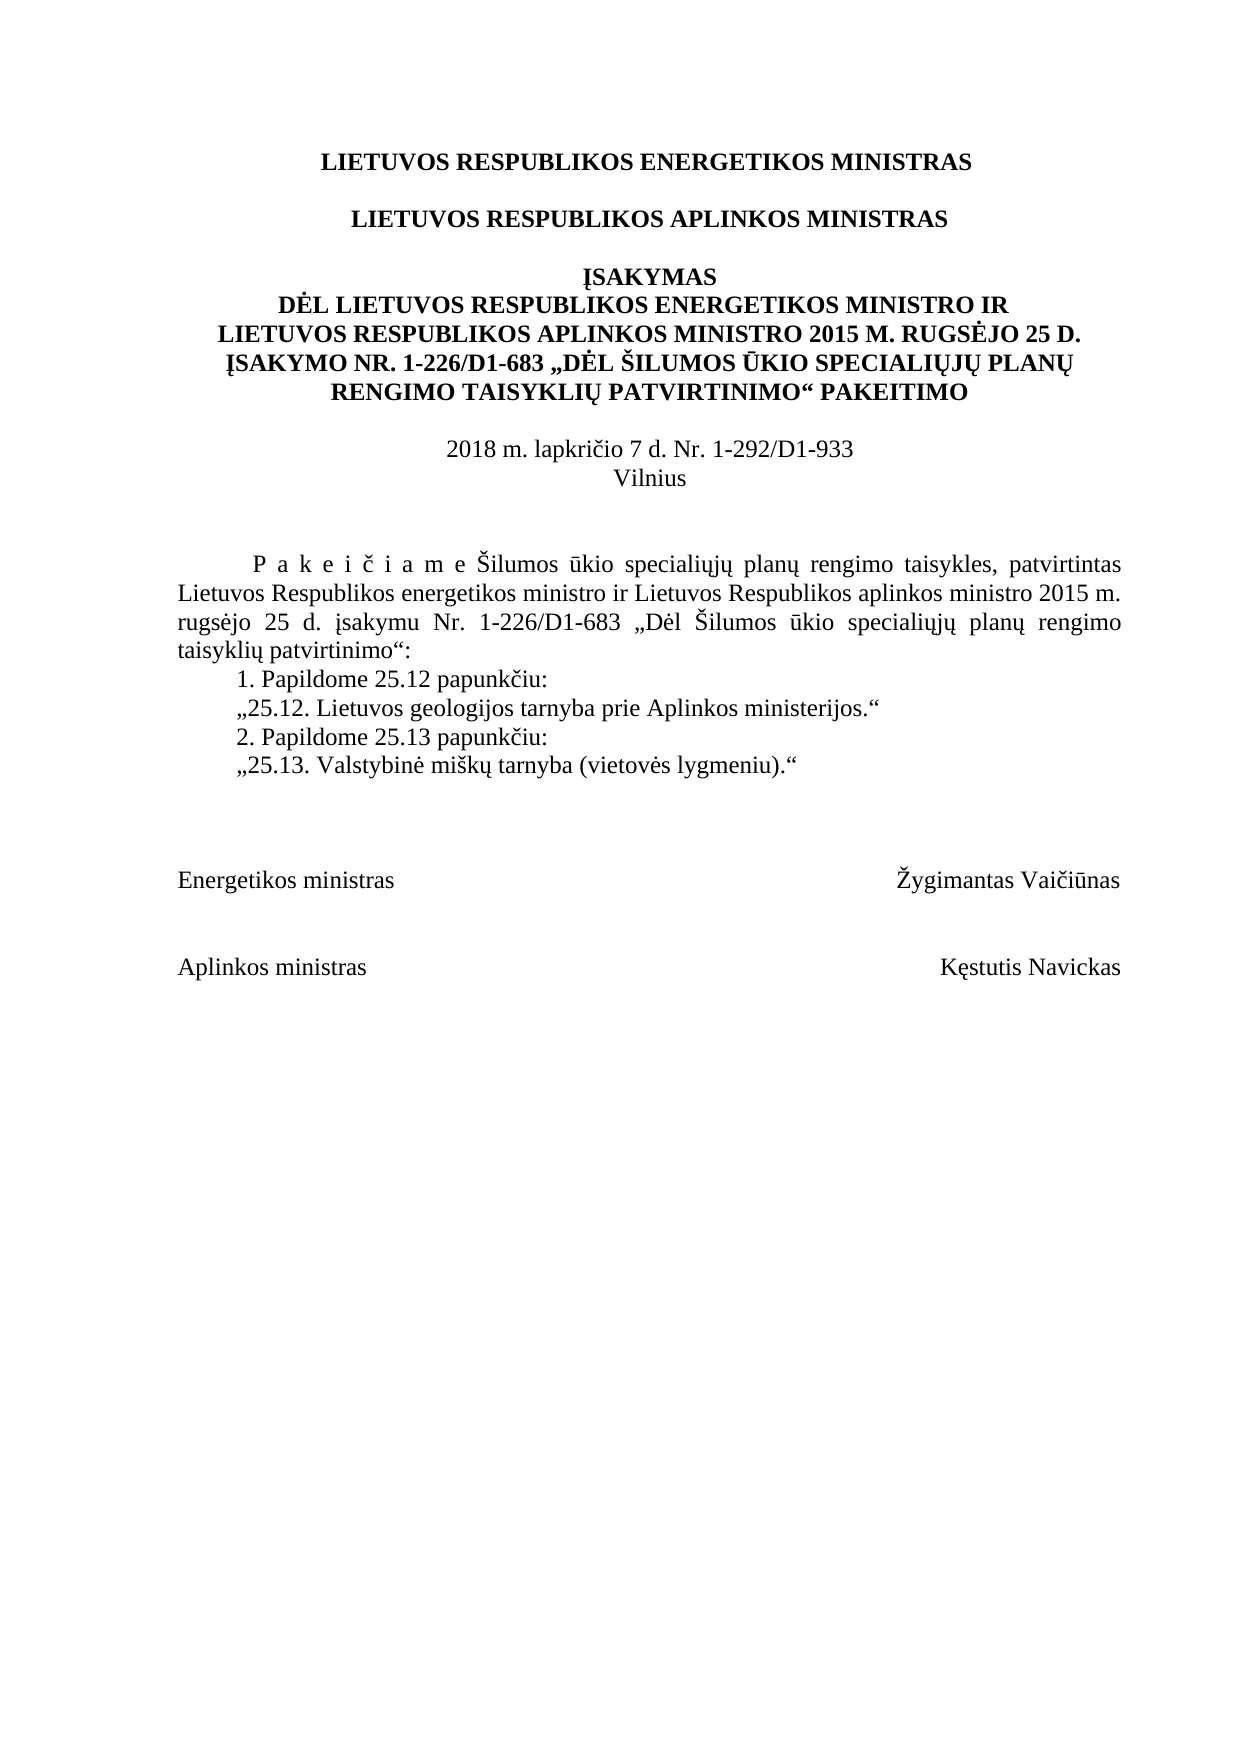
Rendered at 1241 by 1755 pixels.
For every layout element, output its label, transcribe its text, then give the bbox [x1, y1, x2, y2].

text LIETUVOS RESPUBLIKOS ENERGETIKOS MINISTRAS [177, 147, 1122, 176]
text DĖL LIETUVOS RESPUBLIKOS ENERGETIKOS MINISTRO IR LIETUVOS RESPUBLIKOS APLINKOS MINISTRO 2015 M. RUGSĖJO 25 D. ĮSAKYMO NR. 1-226/D1-683 „DĖL ŠILUMOS ŪKIO SPECIALIŲJŲ PLANŲ RENGIMO TAISYKLIŲ PATVIRTINIMO“ PAKEITIMO [177, 291, 1122, 406]
text Energetikos ministras Žygimantas Vaičiūnas [177, 866, 1122, 894]
text LIETUVOS RESPUBLIKOS APLINKOS MINISTRAS [177, 176, 1122, 233]
text P a k e i č i a m e Šilumos ūkio specialiųjų planų rengimo taisykles, patvirtintas Lietuvos Respublikos energetikos ministro ir Lietuvos Respublikos aplinkos ministro 2015 m. rugsėjo 25 d. įsakymu Nr. 1-226/D1-683 „Dėl Šilumos ūkio specialiųjų planų rengimo taisyklių patvirtinimo“: [177, 549, 1122, 664]
text „25.13. Valstybinė miškų tarnyba (vietovės lygmeniu).“ [177, 751, 1122, 779]
text 2. Papildome 25.13 papunkčiu: [177, 722, 1122, 751]
text „25.12. Lietuvos geologijos tarnyba prie Aplinkos ministerijos.“ [177, 693, 1122, 722]
text ĮSAKYMAS [177, 262, 1122, 291]
text 1. Papildome 25.12 papunkčiu: [177, 664, 1122, 693]
text Aplinkos ministras Kęstutis Navickas [177, 952, 1122, 981]
text 2018 m. lapkričio 7 d. Nr. 1-292/D1-933 [177, 434, 1122, 463]
text Vilnius [177, 463, 1122, 492]
